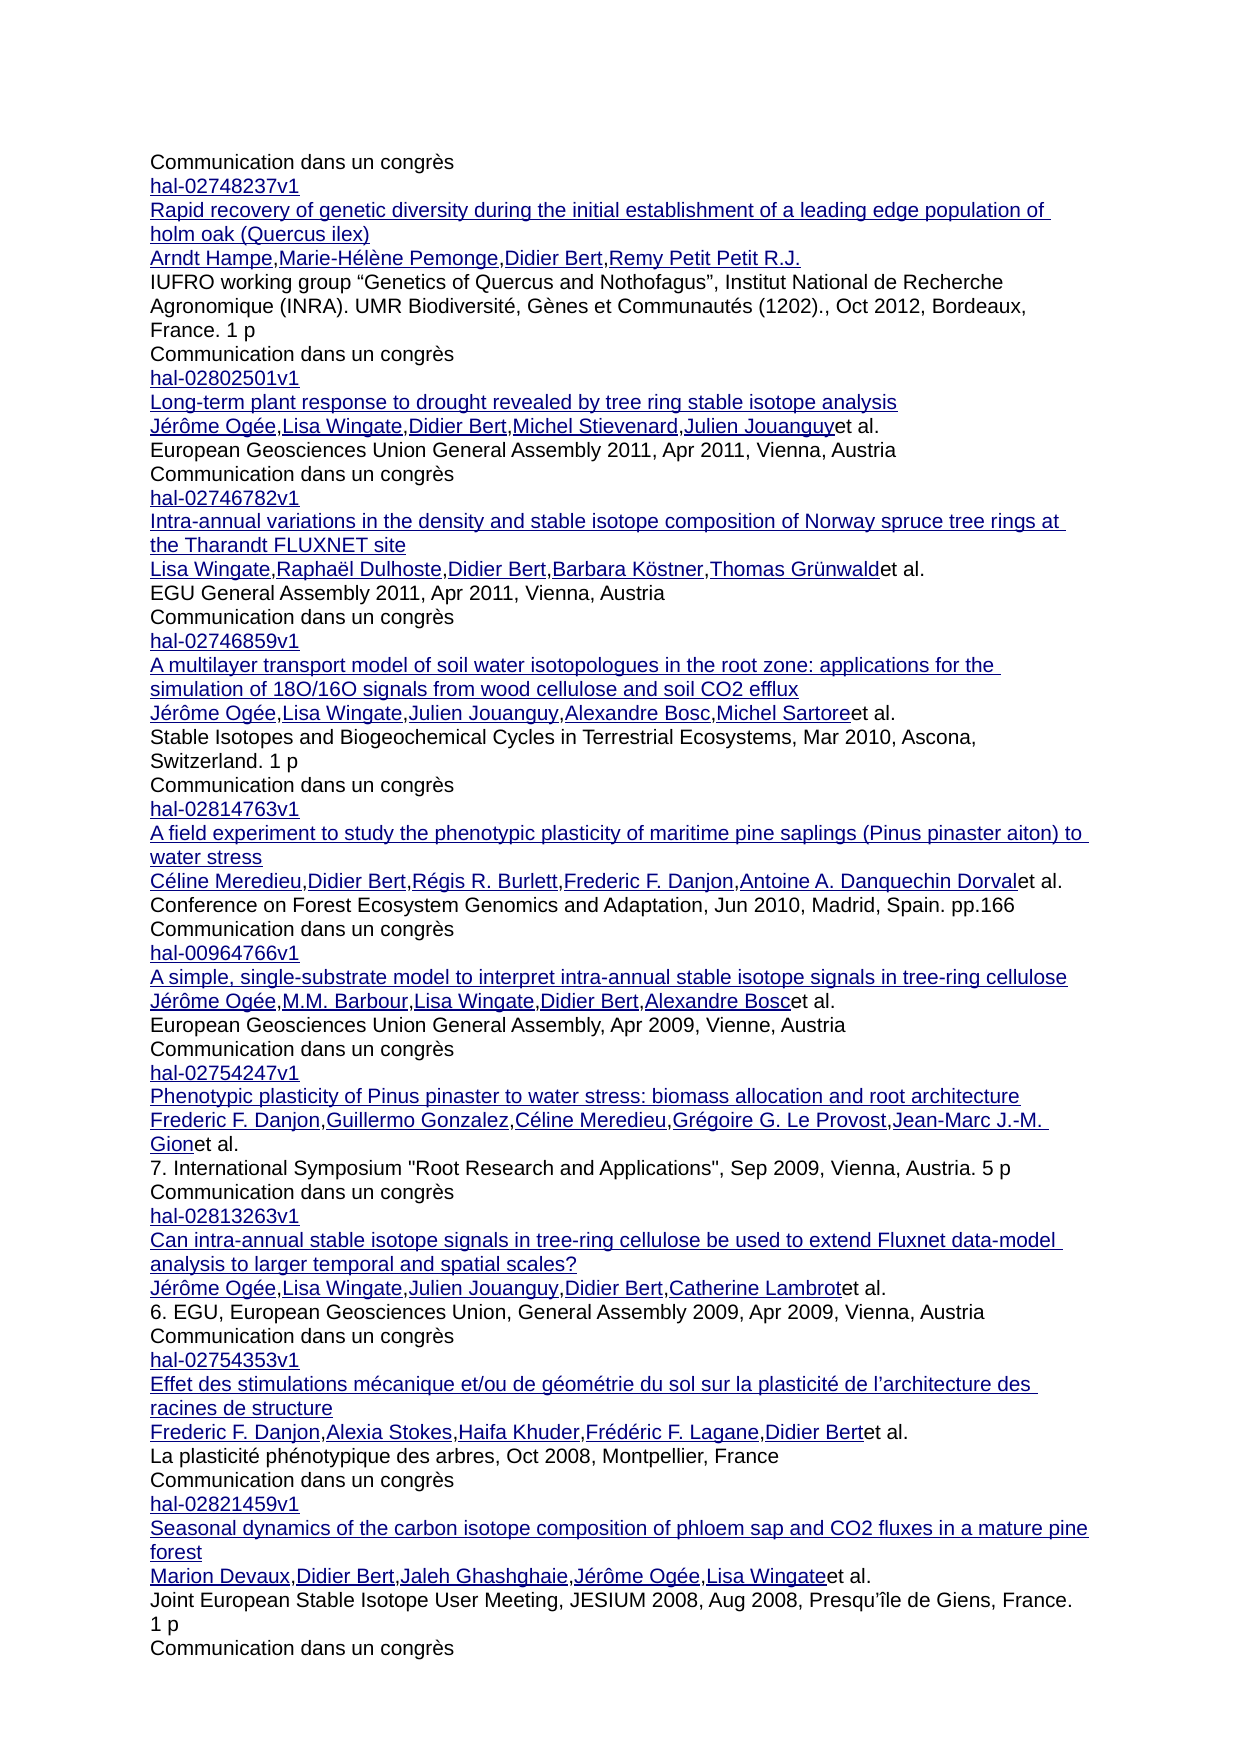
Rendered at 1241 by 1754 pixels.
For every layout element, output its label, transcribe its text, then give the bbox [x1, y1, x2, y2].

table_cell Effet des stimulations mécanique et/ou de géométrie du sol sur la plasticité de l’architecture des racines de structure Frederic F. Danjon,Alexia Stokes,Haifa Khuder,Frédéric F. Lagane,Didier Bertet al. La plasticité phénotypique des arbres, Oct 2008, Montpellier, France Communication dans un congrès hal-02821459v1 [150, 1372, 1090, 1516]
table_cell A multilayer transport model of soil water isotopologues in the root zone: applications for the simulation of 18O/16O signals from wood cellulose and soil CO2 efflux Jérôme Ogée,Lisa Wingate,Julien Jouanguy,Alexandre Bosc,Michel Sartoreet al. Stable Isotopes and Biogeochemical Cycles in Terrestrial Ecosystems, Mar 2010, Ascona, Switzerland. 1 p Communication dans un congrès hal-02814763v1 [150, 653, 1090, 821]
table_cell Rapid recovery of genetic diversity during the initial establishment of a leading edge population of holm oak (Quercus ilex) Arndt Hampe,Marie-Hélène Pemonge,Didier Bert,Remy Petit Petit R.J. IUFRO working group “Genetics of Quercus and Nothofagus”, Institut National de Recherche Agronomique (INRA). UMR Biodiversité, Gènes et Communautés (1202)., Oct 2012, Bordeaux, France. 1 p Communication dans un congrès hal-02802501v1 [150, 198, 1090, 389]
table_cell Can intra-annual stable isotope signals in tree-ring cellulose be used to extend Fluxnet data-model analysis to larger temporal and spatial scales? Jérôme Ogée,Lisa Wingate,Julien Jouanguy,Didier Bert,Catherine Lambrotet al. 6. EGU, European Geosciences Union, General Assembly 2009, Apr 2009, Vienna, Austria Communication dans un congrès hal-02754353v1 [150, 1228, 1090, 1372]
table_cell Phenotypic plasticity of Pinus pinaster to water stress: biomass allocation and root architecture Frederic F. Danjon,Guillermo Gonzalez,Céline Meredieu,Grégoire G. Le Provost,Jean-Marc J.-M. Gionet al. 7. International Symposium "Root Research and Applications", Sep 2009, Vienna, Austria. 5 p Communication dans un congrès hal-02813263v1 [150, 1084, 1090, 1228]
table_cell A field experiment to study the phenotypic plasticity of maritime pine saplings (Pinus pinaster aiton) to water stress Céline Meredieu,Didier Bert,Régis R. Burlett,Frederic F. Danjon,Antoine A. Danquechin Dorvalet al. Conference on Forest Ecosystem Genomics and Adaptation, Jun 2010, Madrid, Spain. pp.166 Communication dans un congrès hal-00964766v1 [150, 821, 1090, 964]
table_cell Communication dans un congrès hal-02748237v1 [150, 150, 1090, 198]
table_cell A simple, single-substrate model to interpret intra-annual stable isotope signals in tree-ring cellulose Jérôme Ogée,M.M. Barbour,Lisa Wingate,Didier Bert,Alexandre Boscet al. European Geosciences Union General Assembly, Apr 2009, Vienne, Austria Communication dans un congrès hal-02754247v1 [150, 965, 1090, 1084]
table_cell Intra-annual variations in the density and stable isotope composition of Norway spruce tree rings at the Tharandt FLUXNET site Lisa Wingate,Raphaël Dulhoste,Didier Bert,Barbara Köstner,Thomas Grünwaldet al. EGU General Assembly 2011, Apr 2011, Vienna, Austria Communication dans un congrès hal-02746859v1 [150, 509, 1090, 653]
table_cell Long-term plant response to drought revealed by tree ring stable isotope analysis Jérôme Ogée,Lisa Wingate,Didier Bert,Michel Stievenard,Julien Jouanguyet al. European Geosciences Union General Assembly 2011, Apr 2011, Vienna, Austria Communication dans un congrès hal-02746782v1 [150, 390, 1090, 509]
table_cell Seasonal dynamics of the carbon isotope composition of phloem sap and CO2 fluxes in a mature pine forest Marion Devaux,Didier Bert,Jaleh Ghashghaie,Jérôme Ogée,Lisa Wingateet al. Joint European Stable Isotope User Meeting, JESIUM 2008, Aug 2008, Presqu’île de Giens, France. 1 p Communication dans un congrès [150, 1516, 1090, 1659]
